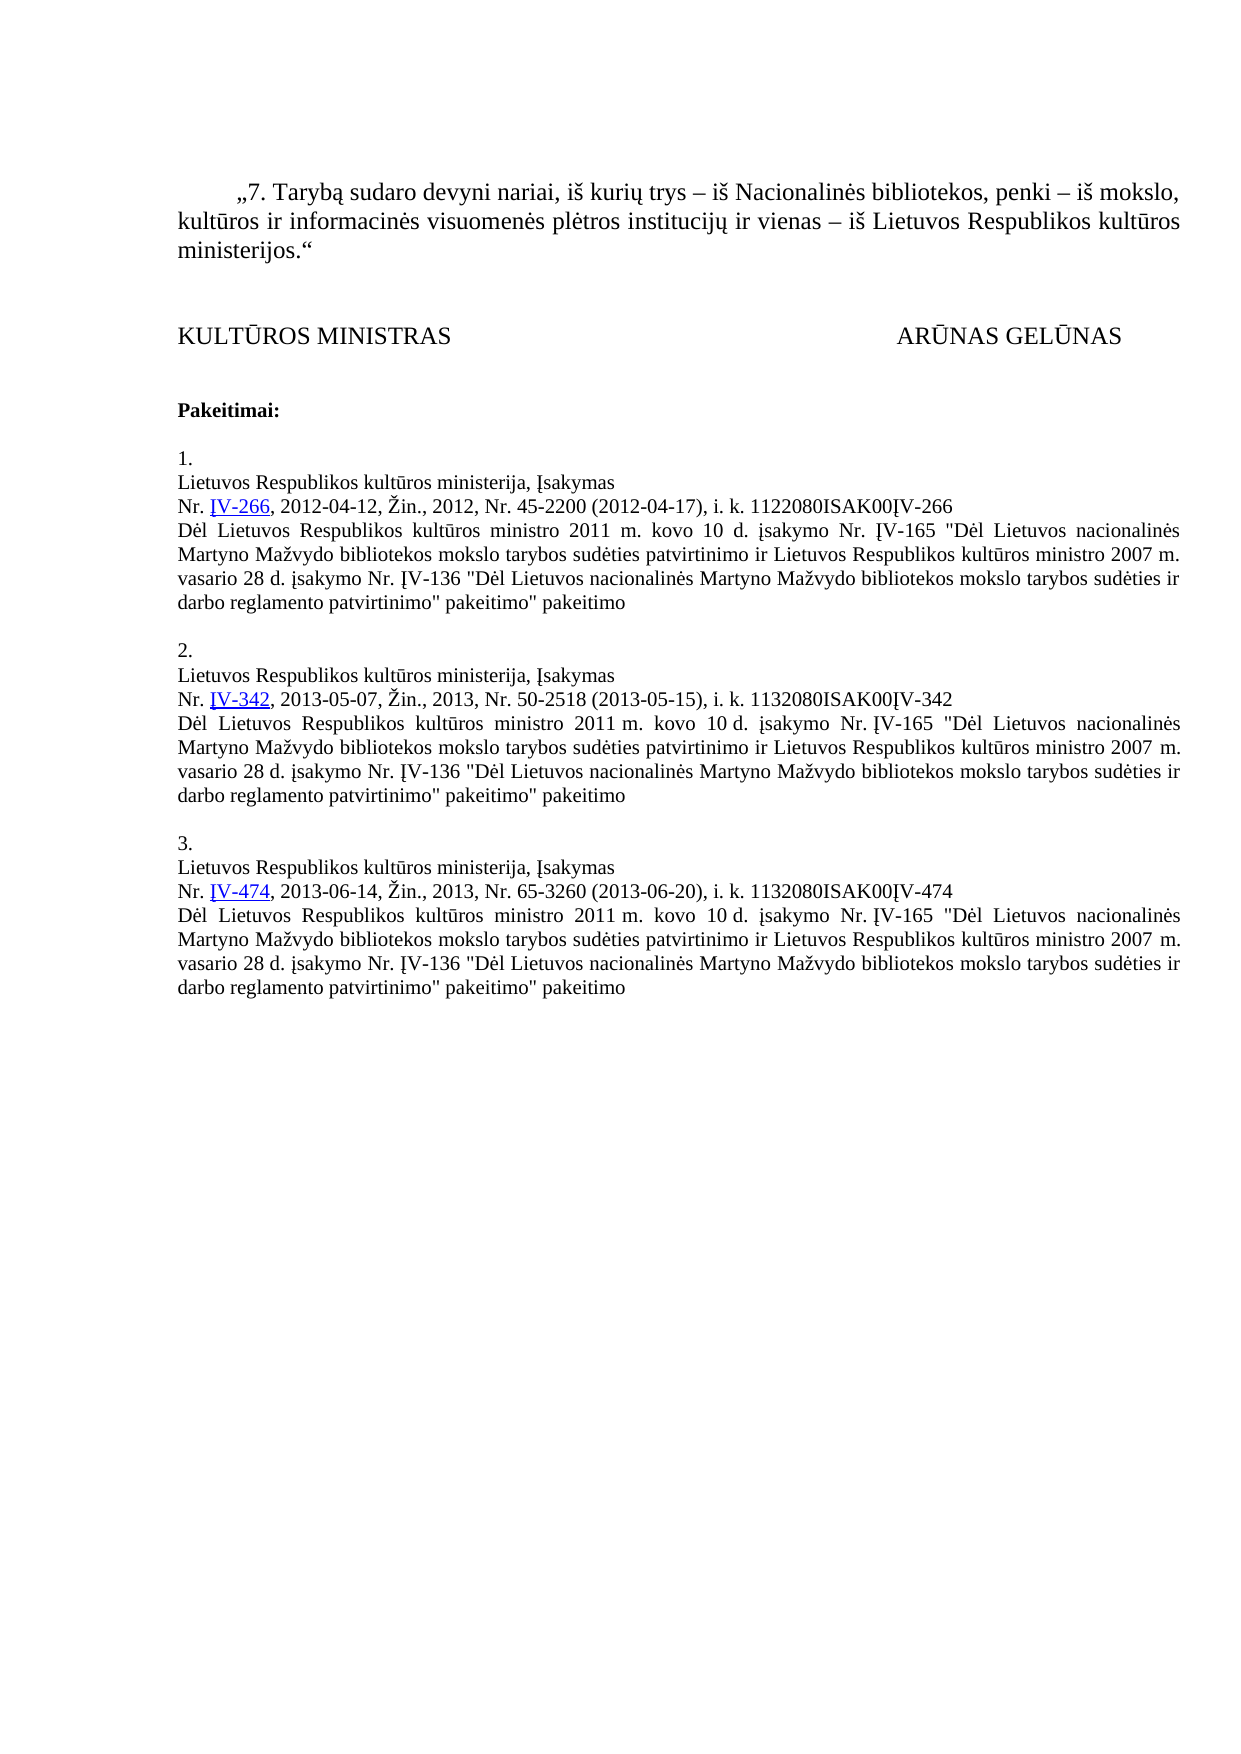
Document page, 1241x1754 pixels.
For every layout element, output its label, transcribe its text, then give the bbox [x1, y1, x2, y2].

text 3. [177, 831, 1181, 855]
text 1. [177, 446, 1181, 470]
text Nr. ĮV-342, 2013-05-07, Žin., 2013, Nr. 50-2518 (2013-05-15), i. k. 1132080ISAK00ĮV-342 [177, 687, 1181, 711]
text Nr. ĮV-266, 2012-04-12, Žin., 2012, Nr. 45-2200 (2012-04-17), i. k. 1122080ISAK00ĮV-266 [177, 494, 1181, 518]
text Kultūros ministras Arūnas Gelūnas [177, 321, 1181, 350]
text Pakeitimai: [177, 398, 1181, 422]
text 2. [177, 638, 1181, 662]
text Dėl Lietuvos Respublikos kultūros ministro 2011 m. kovo 10 d. įsakymo Nr. ĮV-165 "Dėl Lietuvos nacionalinės Martyno Mažvydo bibliotekos mokslo tarybos sudėties patvirtinimo ir Lietuvos Respublikos kultūros ministro 2007 m. vasario 28 d. įsakymo Nr. ĮV-136 "Dėl Lietuvos nacionalinės Martyno Mažvydo bibliotekos mokslo tarybos sudėties ir darbo reglamento patvirtinimo" pakeitimo" pakeitimo [177, 711, 1181, 807]
text Nr. ĮV-474, 2013-06-14, Žin., 2013, Nr. 65-3260 (2013-06-20), i. k. 1132080ISAK00ĮV-474 [177, 879, 1181, 903]
text Lietuvos Respublikos kultūros ministerija, Įsakymas [177, 662, 1181, 687]
text Dėl Lietuvos Respublikos kultūros ministro 2011 m. kovo 10 d. įsakymo Nr. ĮV-165 "Dėl Lietuvos nacionalinės Martyno Mažvydo bibliotekos mokslo tarybos sudėties patvirtinimo ir Lietuvos Respublikos kultūros ministro 2007 m. vasario 28 d. įsakymo Nr. ĮV-136 "Dėl Lietuvos nacionalinės Martyno Mažvydo bibliotekos mokslo tarybos sudėties ir darbo reglamento patvirtinimo" pakeitimo" pakeitimo [177, 518, 1181, 614]
text Lietuvos Respublikos kultūros ministerija, Įsakymas [177, 855, 1181, 879]
text Lietuvos Respublikos kultūros ministerija, Įsakymas [177, 470, 1181, 494]
text „7. Tarybą sudaro devyni nariai, iš kurių trys – iš Nacionalinės bibliotekos, penki – iš mokslo, kultūros ir informacinės visuomenės plėtros institucijų ir vienas – iš Lietuvos Respublikos kultūros ministerijos.“ [177, 177, 1181, 263]
text Dėl Lietuvos Respublikos kultūros ministro 2011 m. kovo 10 d. įsakymo Nr. ĮV-165 "Dėl Lietuvos nacionalinės Martyno Mažvydo bibliotekos mokslo tarybos sudėties patvirtinimo ir Lietuvos Respublikos kultūros ministro 2007 m. vasario 28 d. įsakymo Nr. ĮV-136 "Dėl Lietuvos nacionalinės Martyno Mažvydo bibliotekos mokslo tarybos sudėties ir darbo reglamento patvirtinimo" pakeitimo" pakeitimo [177, 903, 1181, 999]
